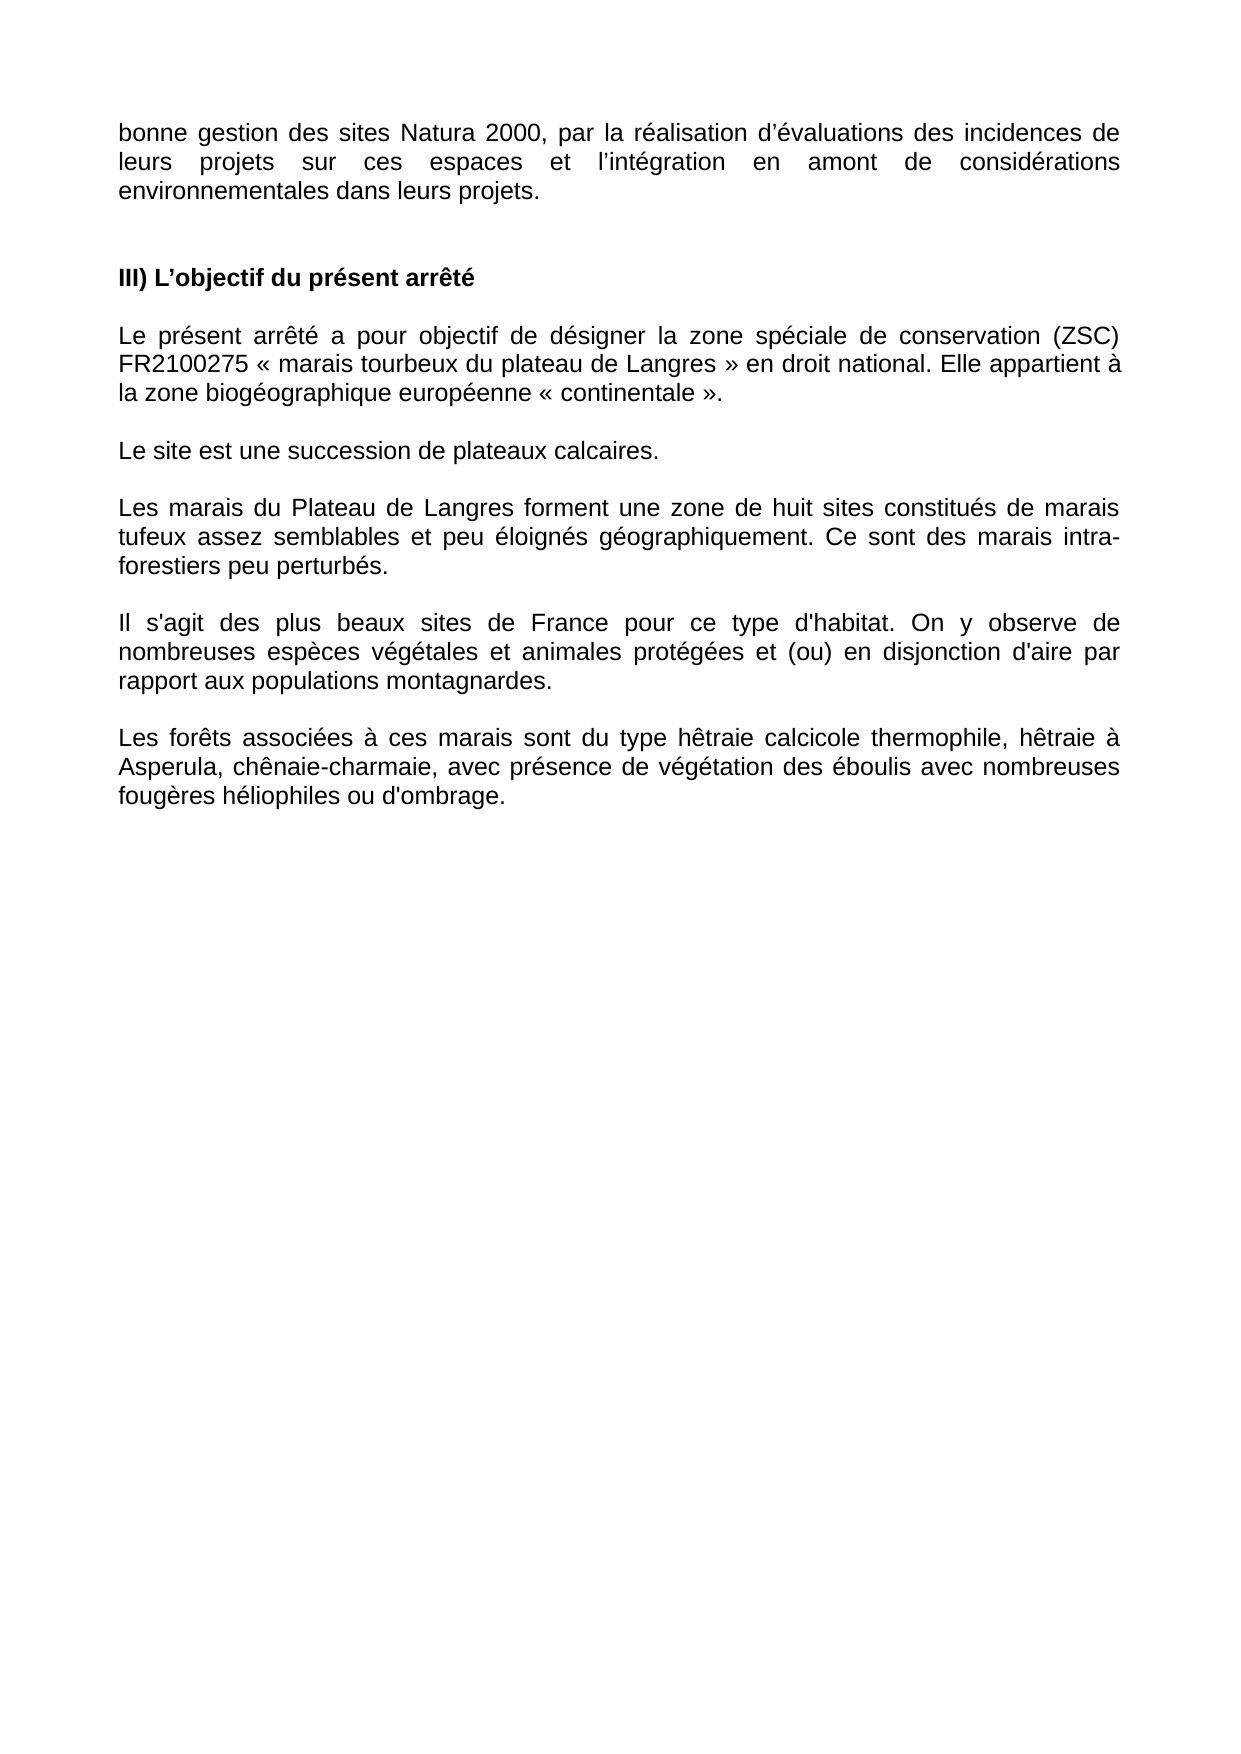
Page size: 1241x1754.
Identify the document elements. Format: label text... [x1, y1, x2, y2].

text Les marais du Plateau de Langres forment une zone de huit sites constitués de marais tufeux assez semblables et peu éloignés géographiquement. Ce sont des marais intra-forestiers peu perturbés. [118, 493, 1122, 579]
text Le présent arrêté a pour objectif de désigner la zone spéciale de conservation (ZSC) FR2100275 « marais tourbeux du plateau de Langres » en droit national. Elle appartient à la zone biogéographique européenne « continentale ». [118, 321, 1122, 407]
text Le site est une succession de plateaux calcaires. [118, 436, 1122, 464]
text Il s'agit des plus beaux sites de France pour ce type d'habitat. On y observe de nombreuses espèces végétales et animales protégées et (ou) en disjonction d'aire par rapport aux populations montagnardes. [118, 608, 1122, 694]
text Les forêts associées à ces marais sont du type hêtraie calcicole thermophile, hêtraie à Asperula, chênaie-charmaie, avec présence de végétation des éboulis avec nombreuses fougères héliophiles ou d'ombrage. [118, 723, 1122, 809]
text III) L’objectif du présent arrêté [118, 263, 1122, 291]
text bonne gestion des sites Natura 2000, par la réalisation d’évaluations des incidences de leurs projets sur ces espaces et l’intégration en amont de considérations environnementales dans leurs projets. [118, 118, 1122, 204]
